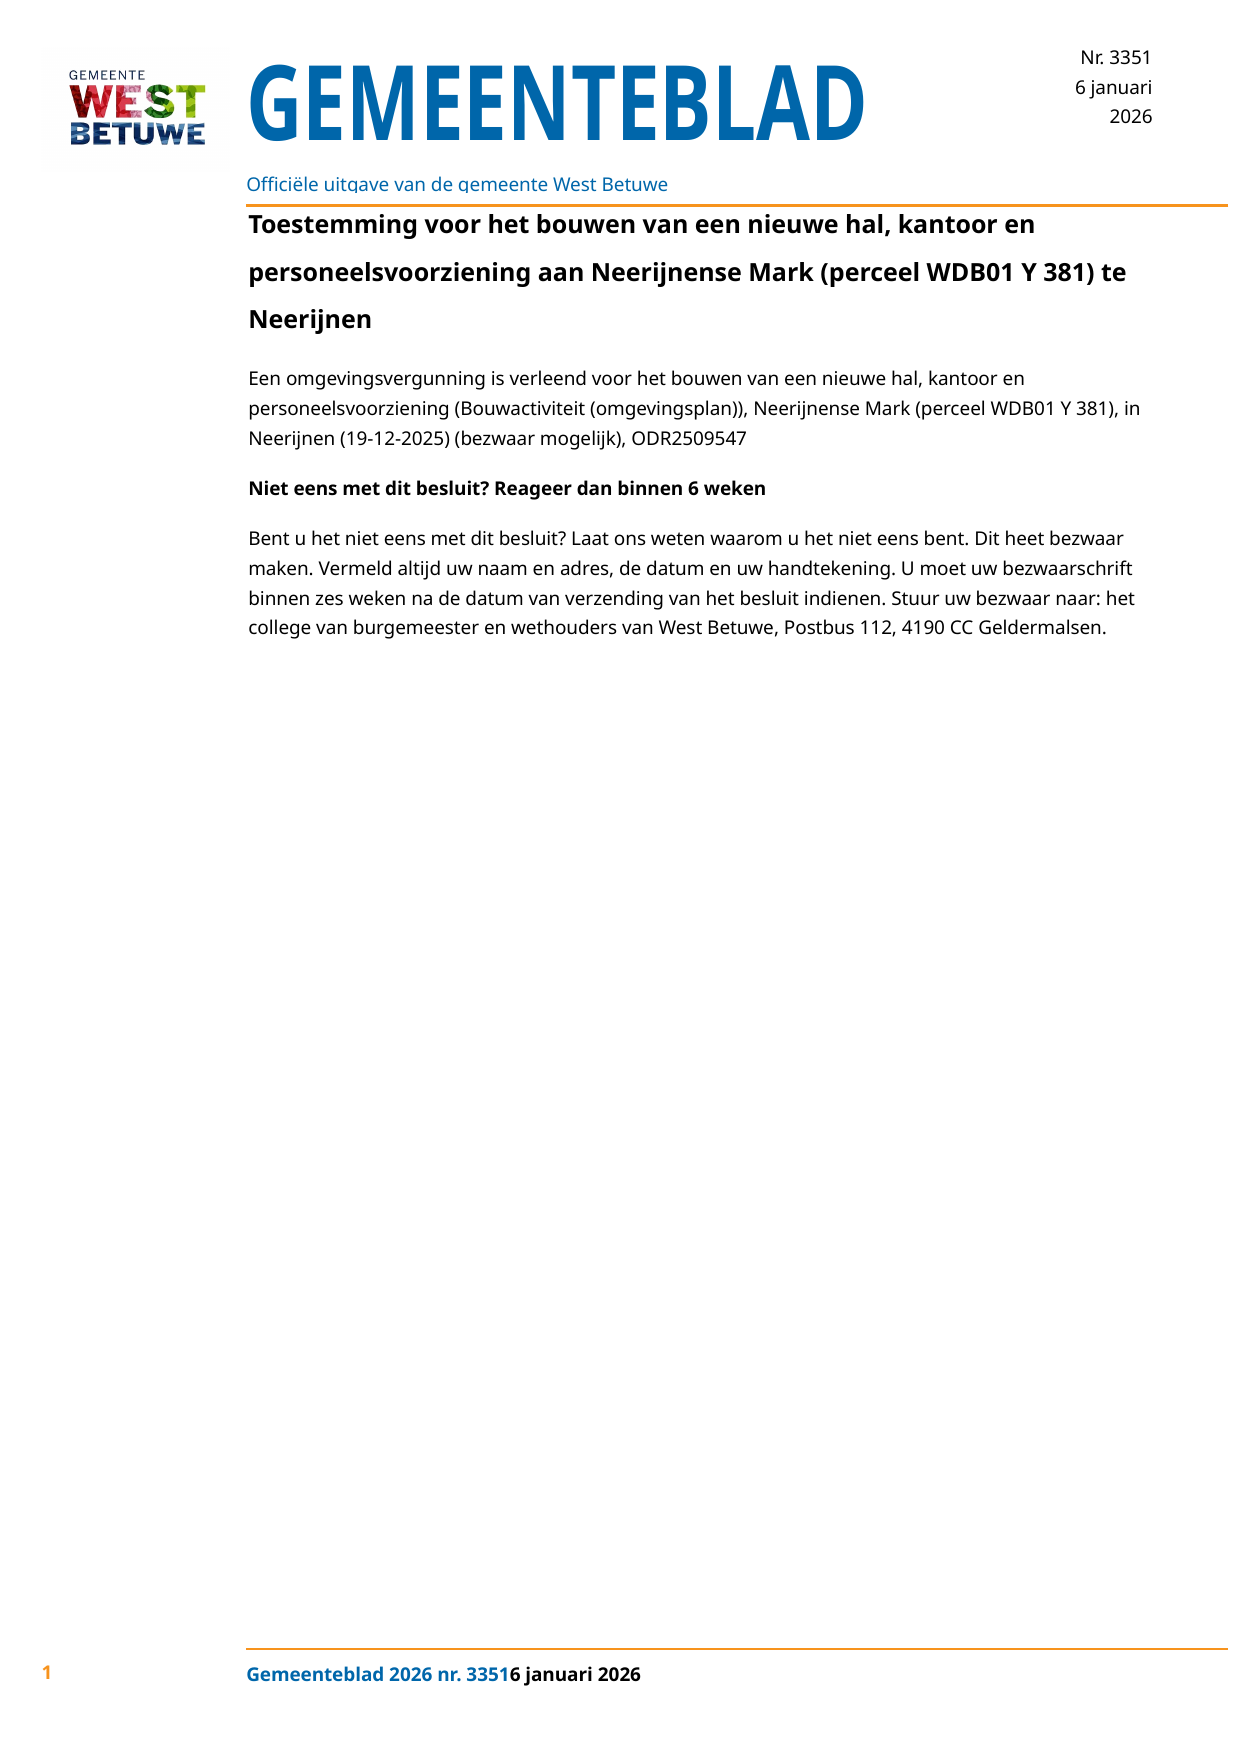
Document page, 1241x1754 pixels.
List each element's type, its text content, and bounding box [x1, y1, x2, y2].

text Niet eens met dit besluit? Reageer dan binnen 6 weken [248, 475, 1152, 501]
text Bent u het niet eens met dit besluit? Laat ons weten waarom u het niet eens bent. Dit heet bezwaar maken. Vermeld altijd uw naam en adres, de datum en uw handtekening. U moet uw bezwaarschrift binnen zes weken na de datum van verzending van het besluit indienen. Stuur uw bezwaar naar: het college van burgemeester en wethouders van West Betuwe, Postbus 112, 4190 CC Geldermalsen. [248, 526, 1152, 640]
text Toestemming voor het bouwen van een nieuwe hal, kantoor en personeelsvoorziening aan Neerijnense Mark (perceel WDB01 Y 381) te Neerijnen [248, 207, 1152, 336]
picture [41, 47, 231, 172]
text Een omgevingsvergunning is verleend voor het bouwen van een nieuwe hal, kantoor en personeelsvoorziening (Bouwactiviteit (omgevingsplan)), Neerijnense Mark (perceel WDB01 Y 381), in Neerijnen (19-12-2025) (bezwaar mogelijk), ODR2509547 [248, 366, 1152, 450]
